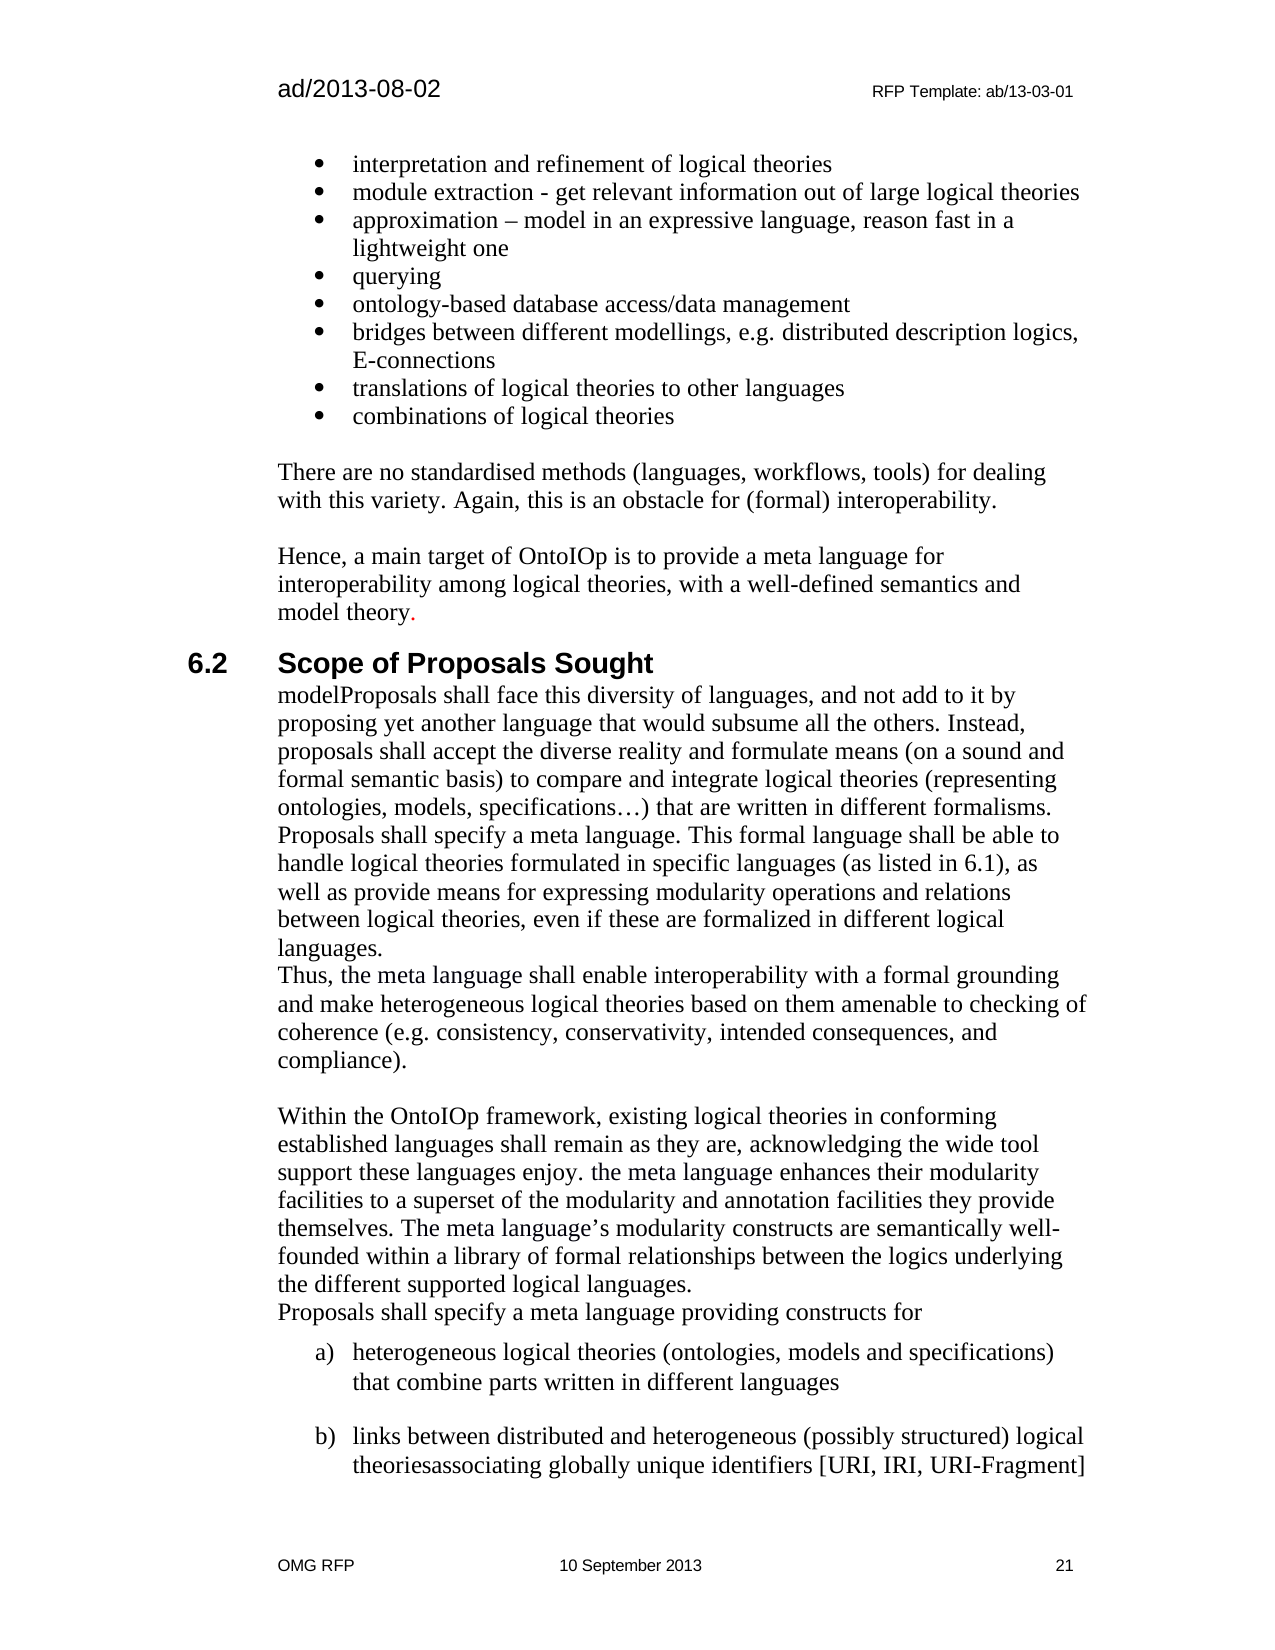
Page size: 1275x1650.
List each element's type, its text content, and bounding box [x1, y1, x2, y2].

list approximation – model in an expressive language, reason fast in a lightweight one [315, 206, 1087, 262]
subtitle Scope of Proposals Sought [187, 647, 1087, 680]
list combinations of logical theories [315, 402, 1087, 430]
list links between distributed and heterogeneous (possibly structured) logical theoriesassociating globally unique identifiers [URI, IRI, URI-Fragment] [315, 1422, 1087, 1479]
text Within the OntoIOp framework, existing logical theories in conforming established languages shall remain as they are, acknowledging the wide tool support these languages enjoy. the meta language enhances their modularity facilities to a superset of the modularity and annotation facilities they provide themselves. The meta language’s modularity constructs are semantically well-founded within a library of formal relationships between the logics underlying the different supported logical languages. [277, 1102, 1087, 1298]
text Proposals shall specify a meta language providing constructs for [277, 1298, 1087, 1326]
list querying [315, 262, 1087, 290]
list interpretation and refinement of logical theories [315, 150, 1087, 178]
text Thus, the meta language shall enable interoperability with a formal grounding and make heterogeneous logical theories based on them amenable to checking of coherence (e.g. consistency, conservativity, intended consequences, and compliance). [277, 961, 1087, 1073]
list heterogeneous logical theories (ontologies, models and specifications) that combine parts written in different languages [315, 1338, 1087, 1396]
text modelProposals shall face this diversity of languages, and not add to it by proposing yet another language that would subsume all the others. Instead, proposals shall accept the diverse reality and formulate means (on a sound and formal semantic basis) to compare and integrate logical theories (representing ontologies, models, specifications…) that are written in different formalisms. [277, 681, 1087, 821]
text There are no standardised methods (languages, workflows, tools) for dealing with this variety. Again, this is an obstacle for (formal) interoperability. [277, 458, 1087, 514]
list module extraction - get relevant information out of large logical theories [315, 178, 1087, 206]
list bridges between different modellings, e.g. distributed description logics, E-connections [315, 318, 1087, 374]
list translations of logical theories to other languages [315, 374, 1087, 402]
list ontology-based database access/data management [315, 290, 1087, 318]
text Proposals shall specify a meta language. This formal language shall be able to handle logical theories formulated in specific languages (as listed in 6.1), as well as provide means for expressing modularity operations and relations between logical theories, even if these are formalized in different logical languages. [277, 821, 1087, 961]
text Hence, a main target of OntoIOp is to provide a meta language for interoperability among logical theories, with a well-defined semantics and model theory. [277, 542, 1087, 626]
